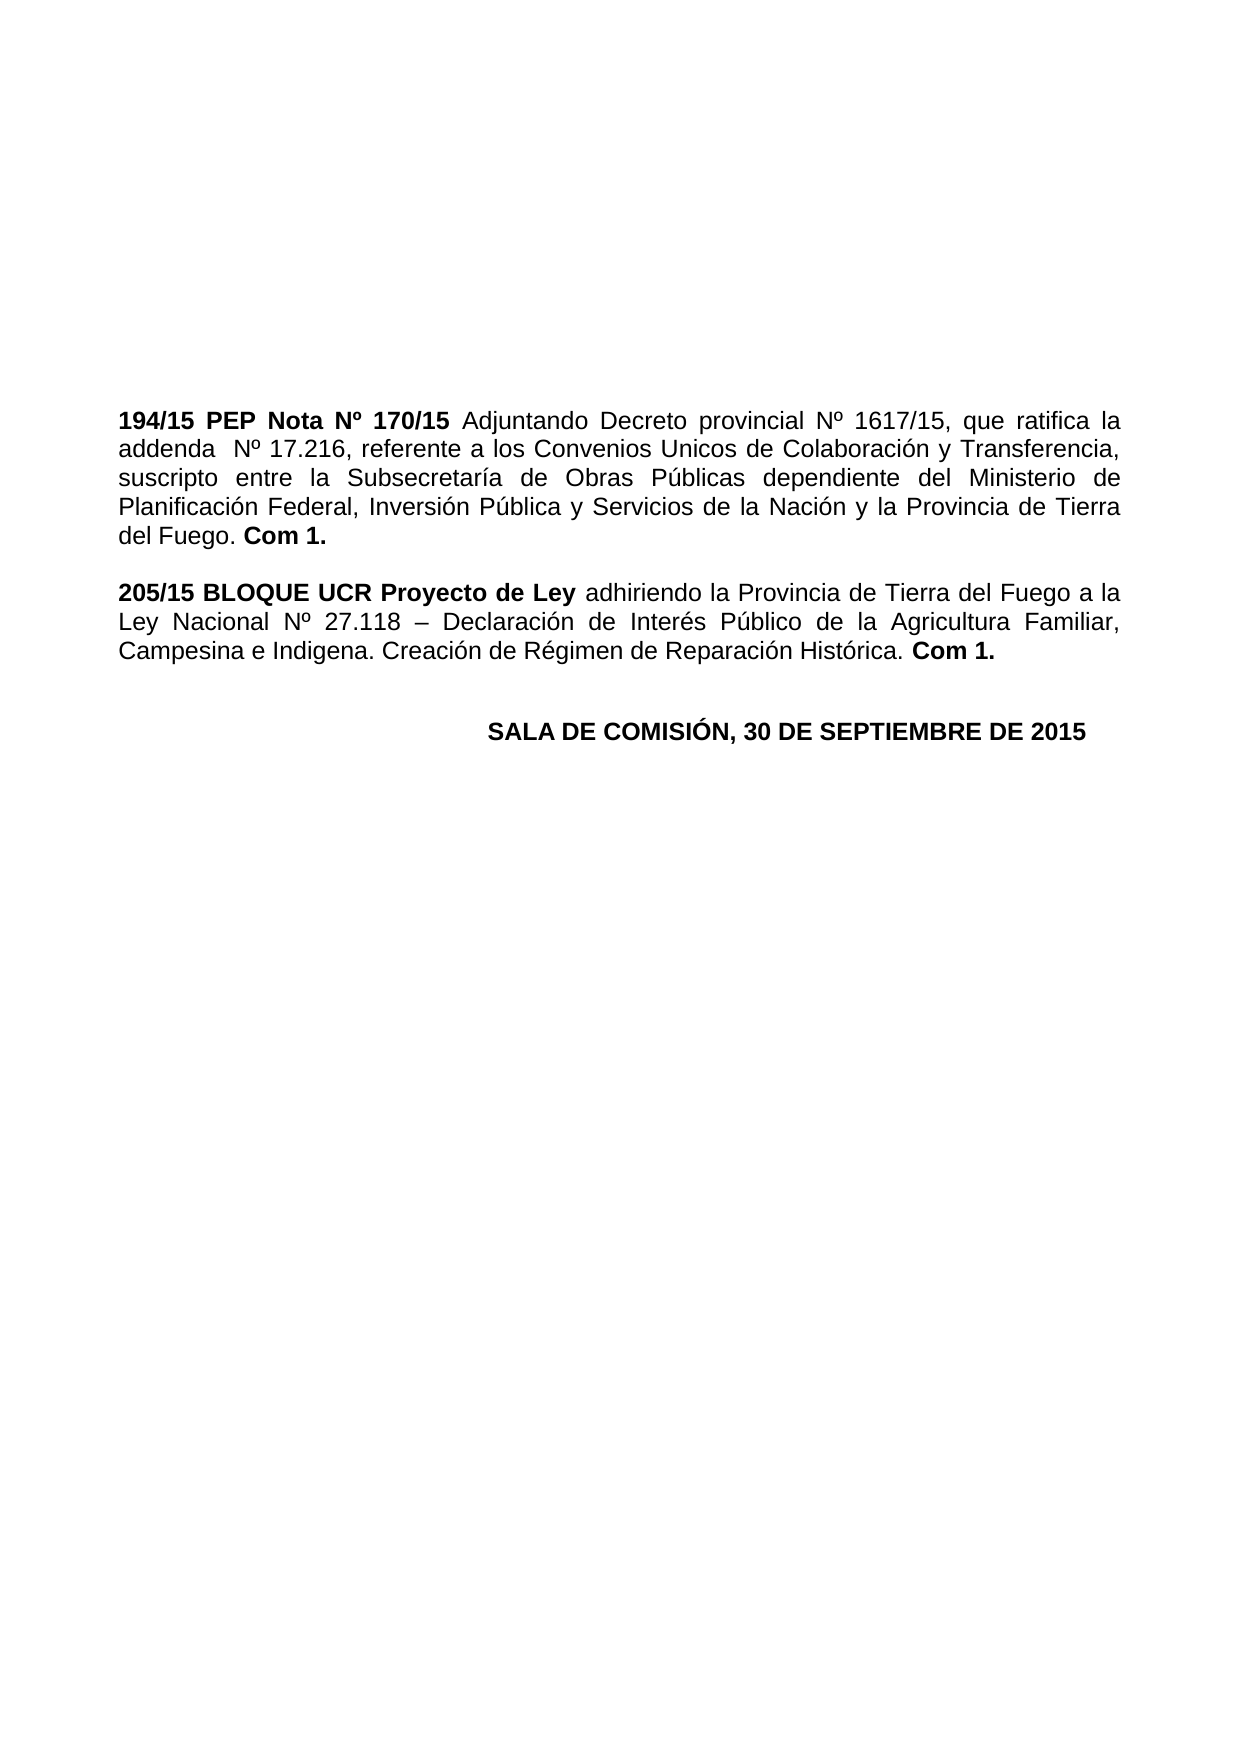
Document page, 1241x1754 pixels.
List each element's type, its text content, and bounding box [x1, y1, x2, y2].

text 194/15 PEP Nota Nº 170/15 Adjuntando Decreto provincial Nº 1617/15, que ratifica la addenda Nº 17.216, referente a los Convenios Unicos de Colaboración y Transferencia, suscripto entre la Subsecretaría de Obras Públicas dependiente del Ministerio de Planificación Federal, Inversión Pública y Servicios de la Nación y la Provincia de Tierra del Fuego. Com 1. [118, 406, 1122, 549]
text 205/15 BLOQUE UCR Proyecto de Ley adhiriendo la Provincia de Tierra del Fuego a la Ley Nacional Nº 27.118 – Declaración de Interés Público de la Agricultura Familiar, Campesina e Indigena. Creación de Régimen de Reparación Histórica. Com 1. [118, 578, 1122, 664]
text SALA DE COMISIÓN, 30 DE SEPTIEMBRE DE 2015 [118, 717, 1122, 746]
